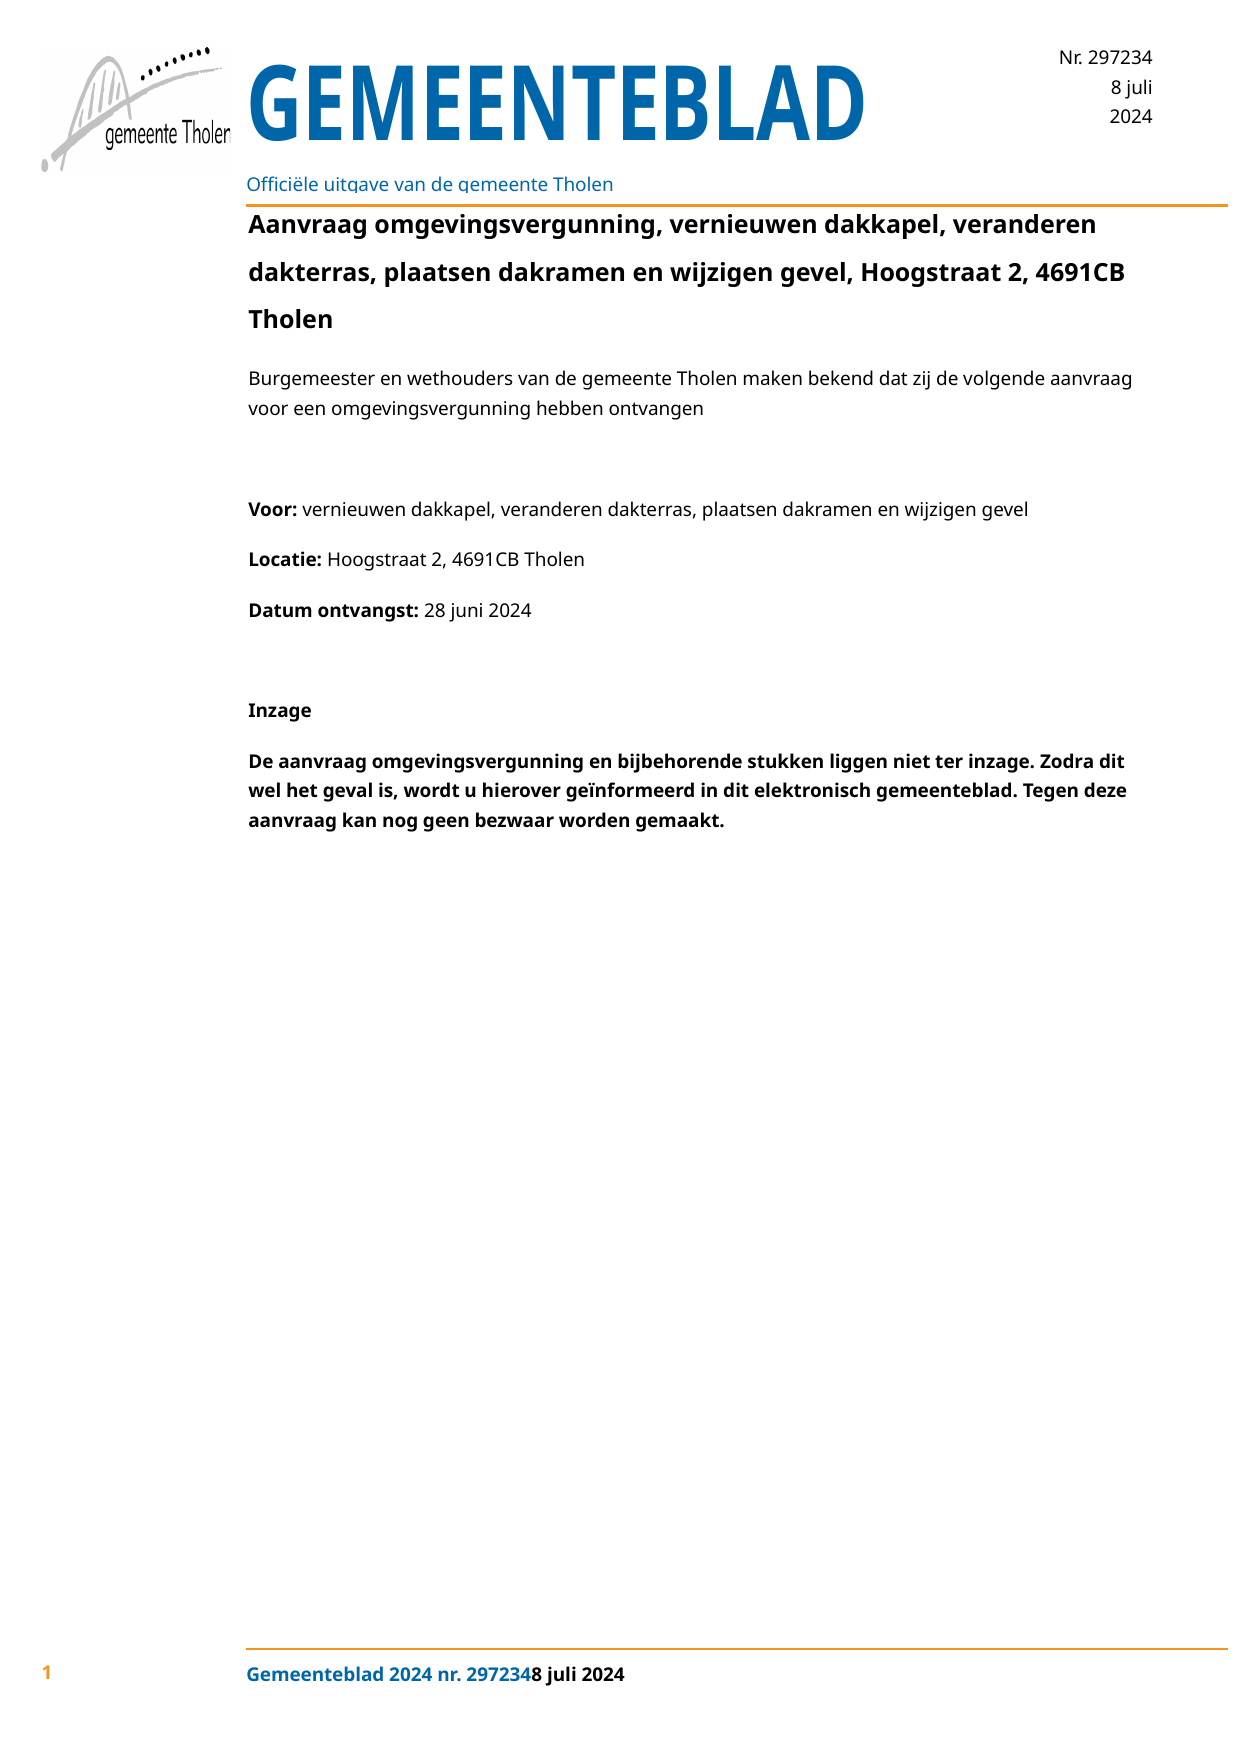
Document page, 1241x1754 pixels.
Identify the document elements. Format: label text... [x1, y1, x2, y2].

picture [41, 47, 231, 172]
text Locatie: Hoogstraat 2, 4691CB Tholen [248, 546, 1152, 572]
text Voor: vernieuwen dakkapel, veranderen dakterras, plaatsen dakramen en wijzigen gevel [248, 496, 1152, 522]
text Aanvraag omgevingsvergunning, vernieuwen dakkapel, veranderen dakterras, plaatsen dakramen en wijzigen gevel, Hoogstraat 2, 4691CB Tholen [248, 207, 1152, 336]
text Datum ontvangst: 28 juni 2024 [248, 597, 1152, 622]
text De aanvraag omgevingsvergunning en bijbehorende stukken liggen niet ter inzage. Zodra dit wel het geval is, wordt u hierover geïnformeerd in dit elektronisch gemeenteblad. Tegen deze aanvraag kan nog geen bezwaar worden gemaakt. [248, 748, 1152, 833]
text Burgemeester en wethouders van de gemeente Tholen maken bekend dat zij de volgende aanvraag voor een omgevingsvergunning hebben ontvangen [248, 366, 1152, 421]
text Inzage [248, 698, 1152, 723]
